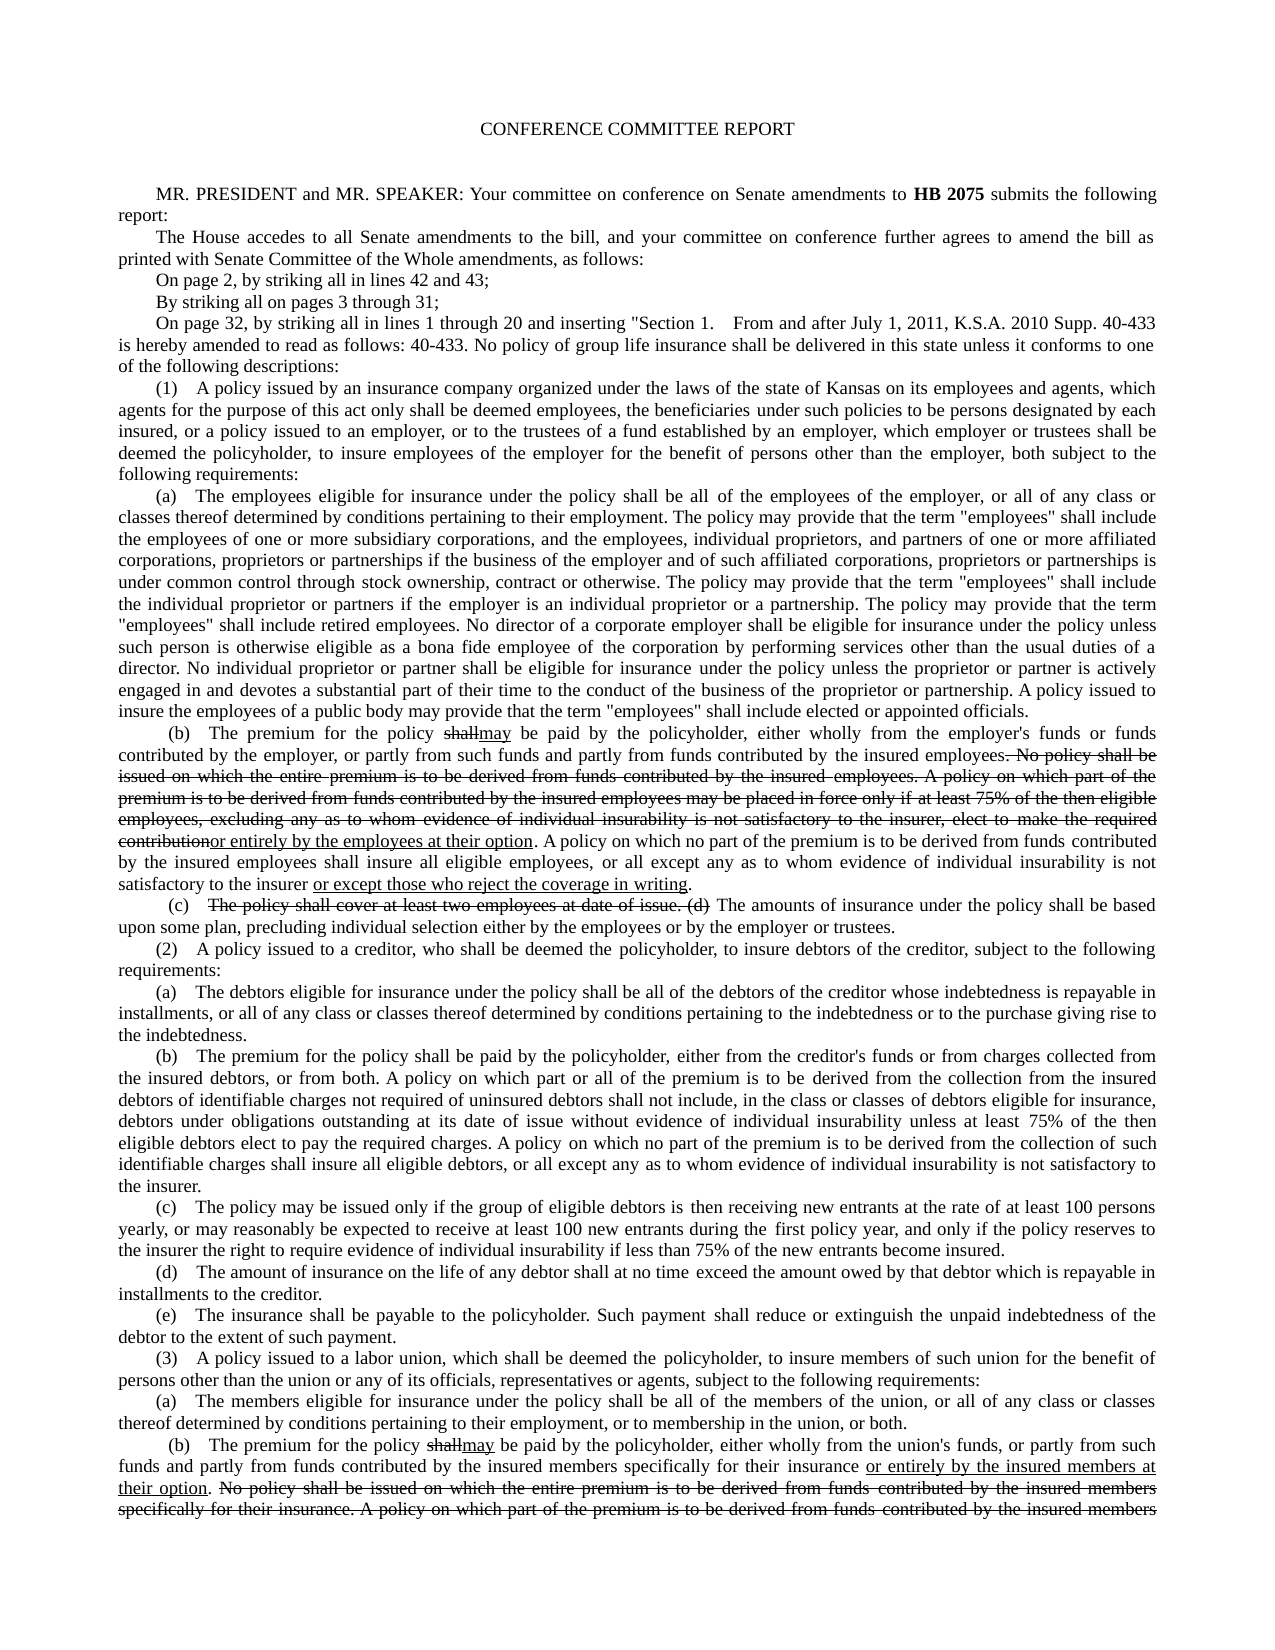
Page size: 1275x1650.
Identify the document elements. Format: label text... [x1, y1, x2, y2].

text By striking all on pages 3 through 31; [118, 291, 1157, 312]
text (c) The policy shall cover at least two employees at date of issue. (d) The amounts of insurance under the policy shall be based upon some plan, precluding individual selection either by the employees or by the employer or trustees. [118, 894, 1157, 937]
text (2) A policy issued to a creditor, who shall be deemed the policyholder, to insure debtors of the creditor, subject to the following requirements: [118, 937, 1157, 981]
text (a) The employees eligible for insurance under the policy shall be all of the employees of the employer, or all of any class or classes thereof determined by conditions pertaining to their employment. The policy may provide that the term "employees" shall include the employees of one or more subsidiary corporations, and the employees, individual proprietors, and partners of one or more affiliated corporations, proprietors or partnerships if the business of the employer and of such affiliated corporations, proprietors or partnerships is under common control through stock ownership, contract or otherwise. The policy may provide that the term "employees" shall include the individual proprietor or partners if the employer is an individual proprietor or a partnership. The policy may provide that the term "employees" shall include retired employees. No director of a corporate employer shall be eligible for insurance under the policy unless such person is otherwise eligible as a bona fide employee of the corporation by performing services other than the usual duties of a director. No individual proprietor or partner shall be eligible for insurance under the policy unless the proprietor or partner is actively engaged in and devotes a substantial part of their time to the conduct of the business of the proprietor or partnership. A policy issued to insure the employees of a public body may provide that the term "employees" shall include elected or appointed officials. [118, 485, 1157, 722]
text (1) A policy issued by an insurance company organized under the laws of the state of Kansas on its employees and agents, which agents for the purpose of this act only shall be deemed employees, the beneficiaries under such policies to be persons designated by each insured, or a policy issued to an employer, or to the trustees of a fund established by an employer, which employer or trustees shall be deemed the policyholder, to insure employees of the employer for the benefit of persons other than the employer, both subject to the following requirements: [118, 377, 1157, 485]
text (b) The premium for the policy shallmay be paid by the policyholder, either wholly from the employer's funds or funds contributed by the employer, or partly from such funds and partly from funds contributed by the insured employees. No policy shall be issued on which the entire premium is to be derived from funds contributed by the insured employees. A policy on which part of the premium is to be derived from funds contributed by the insured employees may be placed in force only if at least 75% of the then eligible employees, excluding any as to whom evidence of individual insurability is not satisfactory to the insurer, elect to make the required contributionor entirely by the employees at their option. A policy on which no part of the premium is to be derived from funds contributed by the insured employees shall insure all eligible employees, or all except any as to whom evidence of individual insurability is not satisfactory to the insurer or except those who reject the coverage in writing. [118, 799, 1157, 820]
subtitle CONFERENCE COMMITTEE REPORT [118, 118, 1157, 140]
text (a) The debtors eligible for insurance under the policy shall be all of the debtors of the creditor whose indebtedness is repayable in installments, or all of any class or classes thereof determined by conditions pertaining to the indebtedness or to the purchase giving rise to the indebtedness. [118, 981, 1157, 1045]
text MR. PRESIDENT and MR. SPEAKER: Your committee on conference on Senate amendments to HB 2075 submits the following report: [118, 183, 1157, 226]
text (e) The insurance shall be payable to the policyholder. Such payment shall reduce or extinguish the unpaid indebtedness of the debtor to the extent of such payment. [118, 1304, 1157, 1347]
text (b) The premium for the policy shallmay be paid by the policyholder, either wholly from the employer's funds or funds contributed by the employer, or partly from such funds and partly from funds contributed by the insured employees. No policy shall be issued on which the entire premium is to be derived from funds contributed by the insured employees. A policy on which part of the premium is to be derived from funds contributed by the insured employees may be placed in force only if at least 75% of the then eligible employees, excluding any as to whom evidence of individual insurability is not satisfactory to the insurer, elect to make the required contributionor entirely by the employees at their option. A policy on which no part of the premium is to be derived from funds contributed by the insured employees shall insure all eligible employees, or all except any as to whom evidence of individual insurability is not satisfactory to the insurer or except those who reject the coverage in writing. [118, 821, 1157, 894]
text On page 32, by striking all in lines 1 through 20 and inserting "Section 1. From and after July 1, 2011, K.S.A. 2010 Supp. 40-433 is hereby amended to read as follows: 40-433. No policy of group life insurance shall be delivered in this state unless it conforms to one of the following descriptions: [118, 312, 1157, 377]
text The House accedes to all Senate amendments to the bill, and your committee on conference further agrees to amend the bill as printed with Senate Committee of the Whole amendments, as follows: [118, 226, 1157, 269]
text (b) The premium for the policy shallmay be paid by the policyholder, either wholly from the employer's funds or funds contributed by the employer, or partly from such funds and partly from funds contributed by the insured employees. No policy shall be issued on which the entire premium is to be derived from funds contributed by the insured employees. A policy on which part of the premium is to be derived from funds contributed by the insured employees may be placed in force only if at least 75% of the then eligible employees, excluding any as to whom evidence of individual insurability is not satisfactory to the insurer, elect to make the required contributionor entirely by the employees at their option. A policy on which no part of the premium is to be derived from funds contributed by the insured employees shall insure all eligible employees, or all except any as to whom evidence of individual insurability is not satisfactory to the insurer or except those who reject the coverage in writing. [118, 722, 1157, 798]
text (b) The premium for the policy shall be paid by the policyholder, either from the creditor's funds or from charges collected from the insured debtors, or from both. A policy on which part or all of the premium is to be derived from the collection from the insured debtors of identifiable charges not required of uninsured debtors shall not include, in the class or classes of debtors eligible for insurance, debtors under obligations outstanding at its date of issue without evidence of individual insurability unless at least 75% of the then eligible debtors elect to pay the required charges. A policy on which no part of the premium is to be derived from the collection of such identifiable charges shall insure all eligible debtors, or all except any as to whom evidence of individual insurability is not satisfactory to the insurer. [118, 1045, 1157, 1196]
text (d) The amount of insurance on the life of any debtor shall at no time exceed the amount owed by that debtor which is repayable in installments to the creditor. [118, 1261, 1157, 1304]
text (c) The policy may be issued only if the group of eligible debtors is then receiving new entrants at the rate of at least 100 persons yearly, or may reasonably be expected to receive at least 100 new entrants during the first policy year, and only if the policy reserves to the insurer the right to require evidence of individual insurability if less than 75% of the new entrants become insured. [118, 1196, 1157, 1261]
text (3) A policy issued to a labor union, which shall be deemed the policyholder, to insure members of such union for the benefit of persons other than the union or any of its officials, representatives or agents, subject to the following requirements: [118, 1347, 1157, 1390]
text (b) The premium for the policy shallmay be paid by the policyholder, either wholly from the union's funds, or partly from such funds and partly from funds contributed by the insured members specifically for their insurance or entirely by the insured members at their option. No policy shall be issued on which the entire premium is to be derived from funds contributed by the insured members specifically for their insurance. A policy on which part of the premium is to be derived from funds contributed by the insured members specifically for their insurance may be placed in force only if at least 75% of the then eligible members excluding any as to whom evidence of individual insurability is not satisfactory to the insurer, elect to make the required contributions. A policy on which no part of the premium is to be derived from funds contributed by the insured members specifically for their insurance shall insure all eligible members, or all except any as to whom evidence of individual insurability is not satisfactory to the insurer or except those who reject coverage in writing. [118, 1433, 1157, 1510]
text On page 2, by striking all in lines 42 and 43; [118, 269, 1157, 291]
text (a) The members eligible for insurance under the policy shall be all of the members of the union, or all of any class or classes thereof determined by conditions pertaining to their employment, or to membership in the union, or both. [118, 1390, 1157, 1433]
